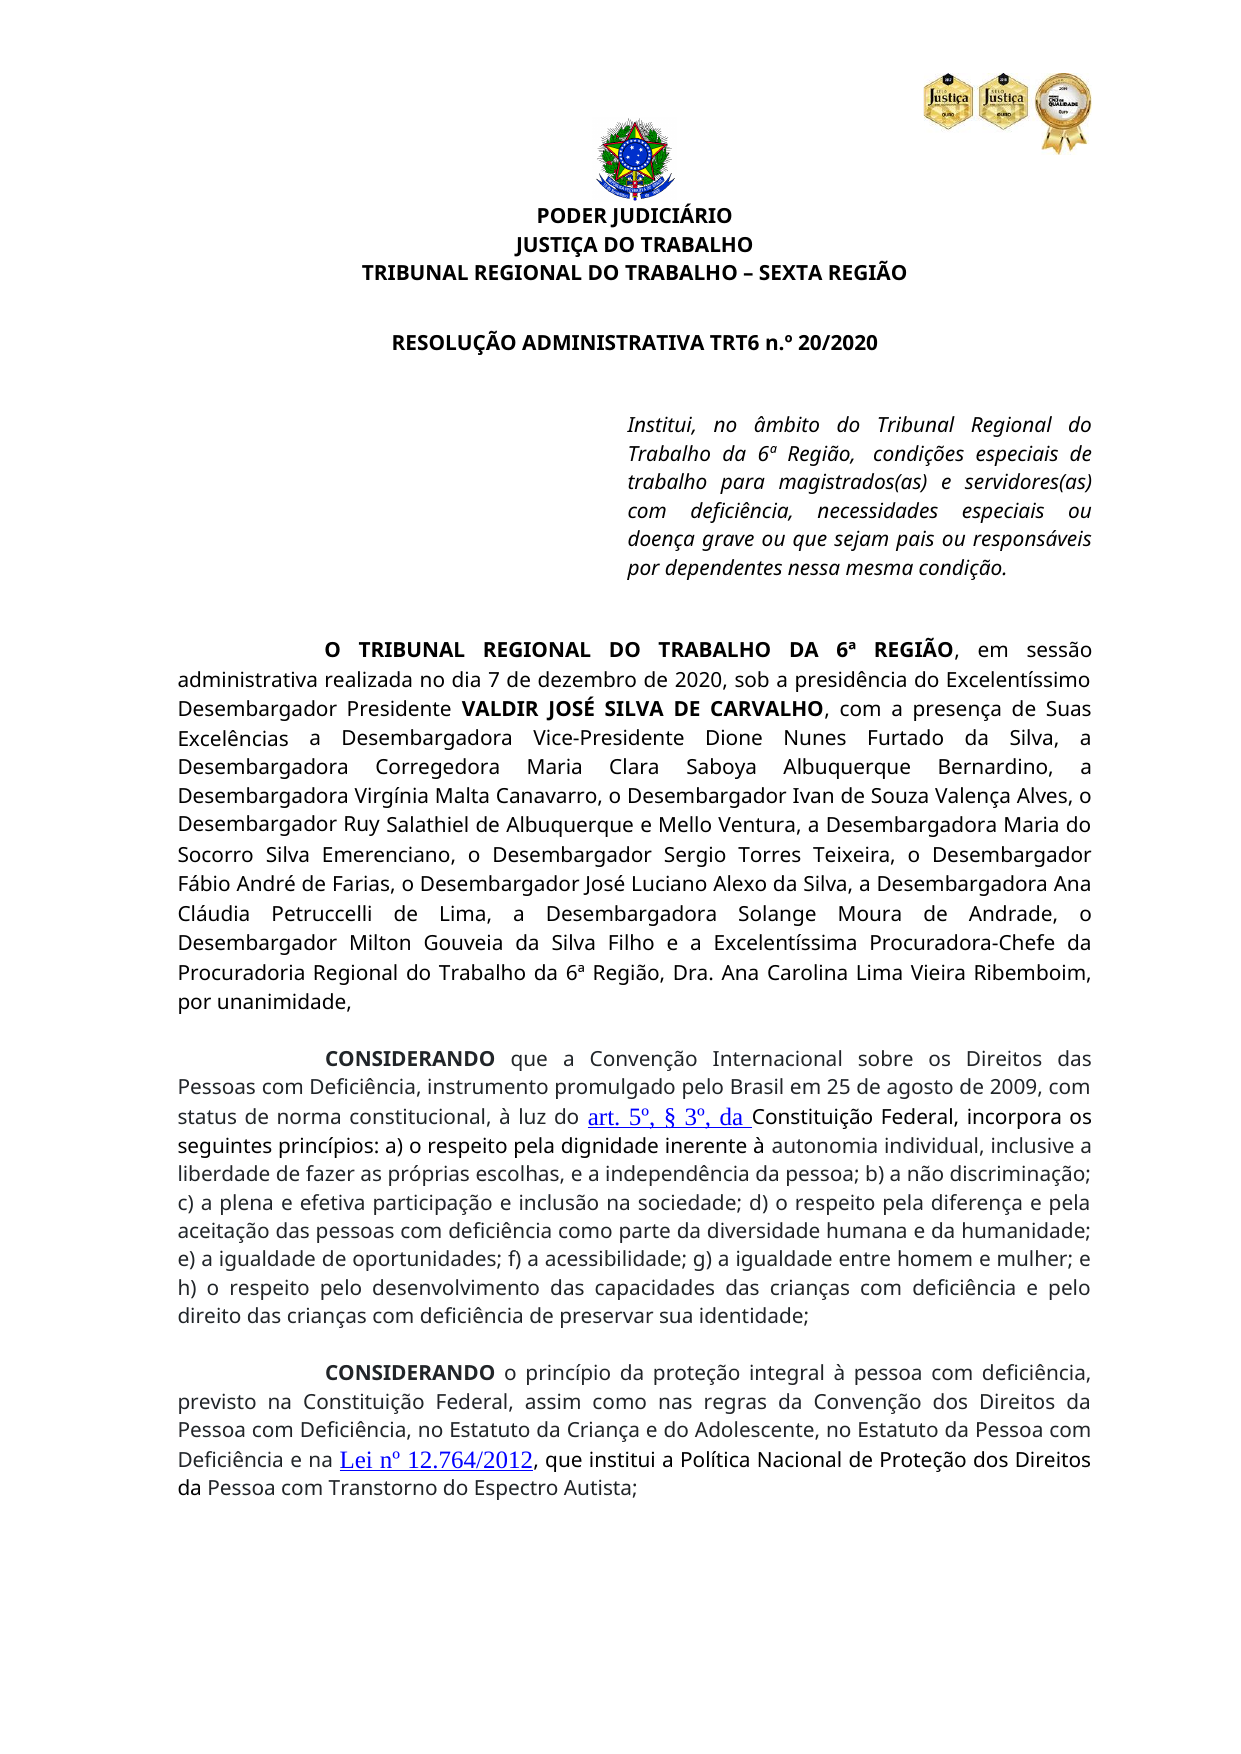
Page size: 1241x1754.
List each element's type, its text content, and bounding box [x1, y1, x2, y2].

text Institui, no âmbito do Tribunal Regional do Trabalho da 6ª Região, condições especiais de trabalho para magistrados(as) e servidores(as) com deficiência, necessidades especiais ou doença grave ou que sejam pais ou responsáveis por dependentes nessa mesma condição. [627, 410, 1092, 581]
text CONSIDERANDO que a Convenção Internacional sobre os Direitos das Pessoas com Deficiência, instrumento promulgado pelo Brasil em 25 de agosto de 2009, com status de norma constitucional, à luz do art. 5º, § 3º, da Constituição Federal, incorpora os seguintes princípios: a) o respeito pela dignidade inerente à autonomia individual, inclusive a liberdade de fazer as próprias escolhas, e a independência da pessoa; b) a não discriminação; c) a plena e efetiva participação e inclusão na sociedade; d) o respeito pela diferença e pela aceitação das pessoas com deficiência como parte da diversidade humana e da humanidade; e) a igualdade de oportunidades; f) a acessibilidade; g) a igualdade entre homem e mulher; e h) o respeito pelo desenvolvimento das capacidades das crianças com deficiência e pelo direito das crianças com deficiência de preservar sua identidade; [177, 1044, 1092, 1330]
text RESOLUÇÃO ADMINISTRATIVA TRT6 n.º 20/2020 [177, 328, 1092, 357]
text O TRIBUNAL REGIONAL DO TRABALHO DA 6ª REGIÃO, em sessão administrativa realizada no dia 7 de dezembro de 2020, sob a presidência do Excelentíssimo Desembargador Presidente VALDIR JOSÉ SILVA DE CARVALHO, com a presença de Suas Excelências a Desembargadora Vice-Presidente Dione Nunes Furtado da Silva, a Desembargadora Corregedora Maria Clara Saboya Albuquerque Bernardino, a Desembargadora Virgínia Malta Canavarro, o Desembargador Ivan de Souza Valença Alves, o Desembargador Ruy Salathiel de Albuquerque e Mello Ventura, a Desembargadora Maria do Socorro Silva Emerenciano, o Desembargador Sergio Torres Teixeira, o Desembargador Fábio André de Farias, o Desembargador José Luciano Alexo da Silva, a Desembargadora Ana Cláudia Petruccelli de Lima, a Desembargadora Solange Moura de Andrade, o Desembargador Milton Gouveia da Silva Filho e a Excelentíssima Procuradora-Chefe da Procuradoria Regional do Trabalho da 6ª Região, Dra. Ana Carolina Lima Vieira Ribemboim, por unanimidade, [177, 634, 1092, 1016]
picture [592, 117, 677, 202]
text CONSIDERANDO o princípio da proteção integral à pessoa com deficiência, previsto na Constituição Federal, assim como nas regras da Convenção dos Direitos da Pessoa com Deficiência, no Estatuto da Criança e do Adolescente, no Estatuto da Pessoa com Deficiência e na Lei nº 12.764/2012, que institui a Política Nacional de Proteção dos Direitos da Pessoa com Transtorno do Espectro Autista; [177, 1358, 1092, 1502]
picture [923, 73, 1092, 155]
